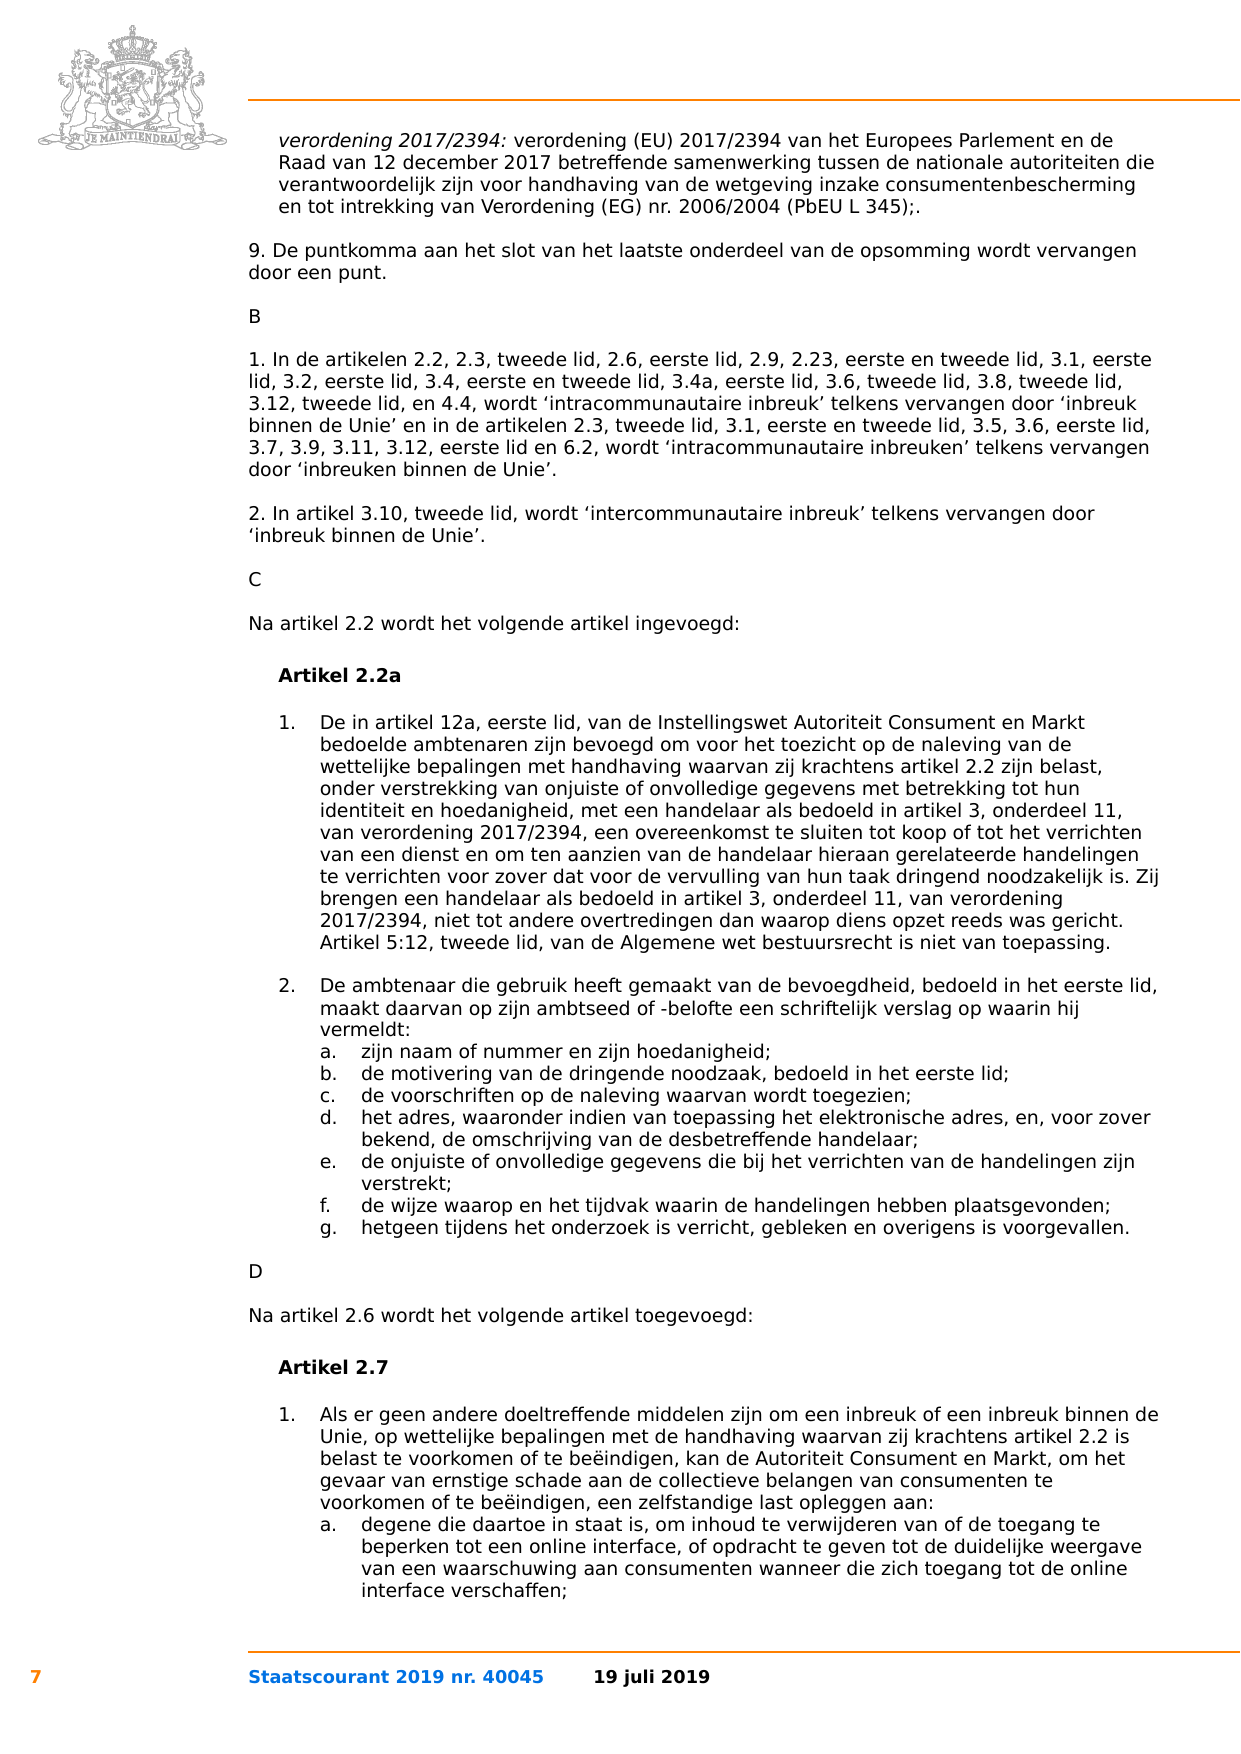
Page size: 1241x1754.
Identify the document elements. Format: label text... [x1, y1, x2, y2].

text g. hetgeen tijdens het onderzoek is verricht, gebleken en overigens is voorgevallen. [319, 1217, 1163, 1239]
text D [248, 1261, 1163, 1283]
text C [248, 569, 1163, 591]
text b. de motivering van de dringende noodzaak, bedoeld in het eerste lid; [319, 1063, 1163, 1085]
text 2. De ambtenaar die gebruik heeft gemaakt van de bevoegdheid, bedoeld in het eerste lid, maakt daarvan op zijn ambtseed of -belofte een schriftelijk verslag op waarin hij vermeldt: [278, 975, 1163, 1041]
text Na artikel 2.6 wordt het volgende artikel toegevoegd: [248, 1305, 1163, 1327]
text f. de wijze waarop en het tijdvak waarin de handelingen hebben plaatsgevonden; [319, 1195, 1163, 1217]
text B [248, 306, 1163, 327]
text Na artikel 2.2 wordt het volgende artikel ingevoegd: [248, 613, 1163, 635]
text 2. In artikel 3.10, tweede lid, wordt ‘intercommunautaire inbreuk’ telkens vervangen door ‘inbreuk binnen de Unie’. [248, 503, 1163, 547]
text a. degene die daartoe in staat is, om inhoud te verwijderen van of de toegang te beperken tot een online interface, of opdracht te geven tot de duidelijke weergave van een waarschuwing aan consumenten wanneer die zich toegang tot de online interface verschaffen; [319, 1514, 1163, 1602]
text c. de voorschriften op de naleving waarvan wordt toegezien; [319, 1085, 1163, 1107]
text 1. In de artikelen 2.2, 2.3, tweede lid, 2.6, eerste lid, 2.9, 2.23, eerste en tweede lid, 3.1, eerste lid, 3.2, eerste lid, 3.4, eerste en tweede lid, 3.4a, eerste lid, 3.6, tweede lid, 3.8, tweede lid, 3.12, tweede lid, en 4.4, wordt ‘intracommunautaire inbreuk’ telkens vervangen door ‘inbreuk binnen de Unie’ en in de artikelen 2.3, tweede lid, 3.1, eerste en tweede lid, 3.5, 3.6, eerste lid, 3.7, 3.9, 3.11, 3.12, eerste lid en 6.2, wordt ‘intracommunautaire inbreuken’ telkens vervangen door ‘inbreuken binnen de Unie’. [248, 349, 1163, 481]
subtitle Artikel 2.7 [278, 1357, 1163, 1379]
picture [38, 25, 227, 150]
text e. de onjuiste of onvolledige gegevens die bij het verrichten van de handelingen zijn verstrekt; [319, 1151, 1163, 1195]
text verordening 2017/2394: verordening (EU) 2017/2394 van het Europees Parlement en de Raad van 12 december 2017 betreffende samenwerking tussen de nationale autoriteiten die verantwoordelijk zijn voor handhaving van de wetgeving inzake consumentenbescherming en tot intrekking van Verordening (EG) nr. 2006/2004 (PbEU L 345);. [278, 130, 1163, 218]
text a. zijn naam of nummer en zijn hoedanigheid; [319, 1041, 1163, 1063]
text d. het adres, waaronder indien van toepassing het elektronische adres, en, voor zover bekend, de omschrijving van de desbetreffende handelaar; [319, 1107, 1163, 1151]
subtitle Artikel 2.2a [278, 665, 1163, 687]
text 1. Als er geen andere doeltreffende middelen zijn om een inbreuk of een inbreuk binnen de Unie, op wettelijke bepalingen met de handhaving waarvan zij krachtens artikel 2.2 is belast te voorkomen of te beëindigen, kan de Autoriteit Consument en Markt, om het gevaar van ernstige schade aan de collectieve belangen van consumenten te voorkomen of te beëindigen, een zelfstandige last opleggen aan: [278, 1404, 1163, 1514]
text 9. De puntkomma aan het slot van het laatste onderdeel van de opsomming wordt vervangen door een punt. [248, 240, 1163, 284]
text 1. De in artikel 12a, eerste lid, van de Instellingswet Autoriteit Consument en Markt bedoelde ambtenaren zijn bevoegd om voor het toezicht op de naleving van de wettelijke bepalingen met handhaving waarvan zij krachtens artikel 2.2 zijn belast, onder verstrekking van onjuiste of onvolledige gegevens met betrekking tot hun identiteit en hoedanigheid, met een handelaar als bedoeld in artikel 3, onderdeel 11, van verordening 2017/2394, een overeenkomst te sluiten tot koop of tot het verrichten van een dienst en om ten aanzien van de handelaar hieraan gerelateerde handelingen te verrichten voor zover dat voor de vervulling van hun taak dringend noodzakelijk is. Zij brengen een handelaar als bedoeld in artikel 3, onderdeel 11, van verordening 2017/2394, niet tot andere overtredingen dan waarop diens opzet reeds was gericht. Artikel 5:12, tweede lid, van de Algemene wet bestuursrecht is niet van toepassing. [278, 712, 1163, 953]
